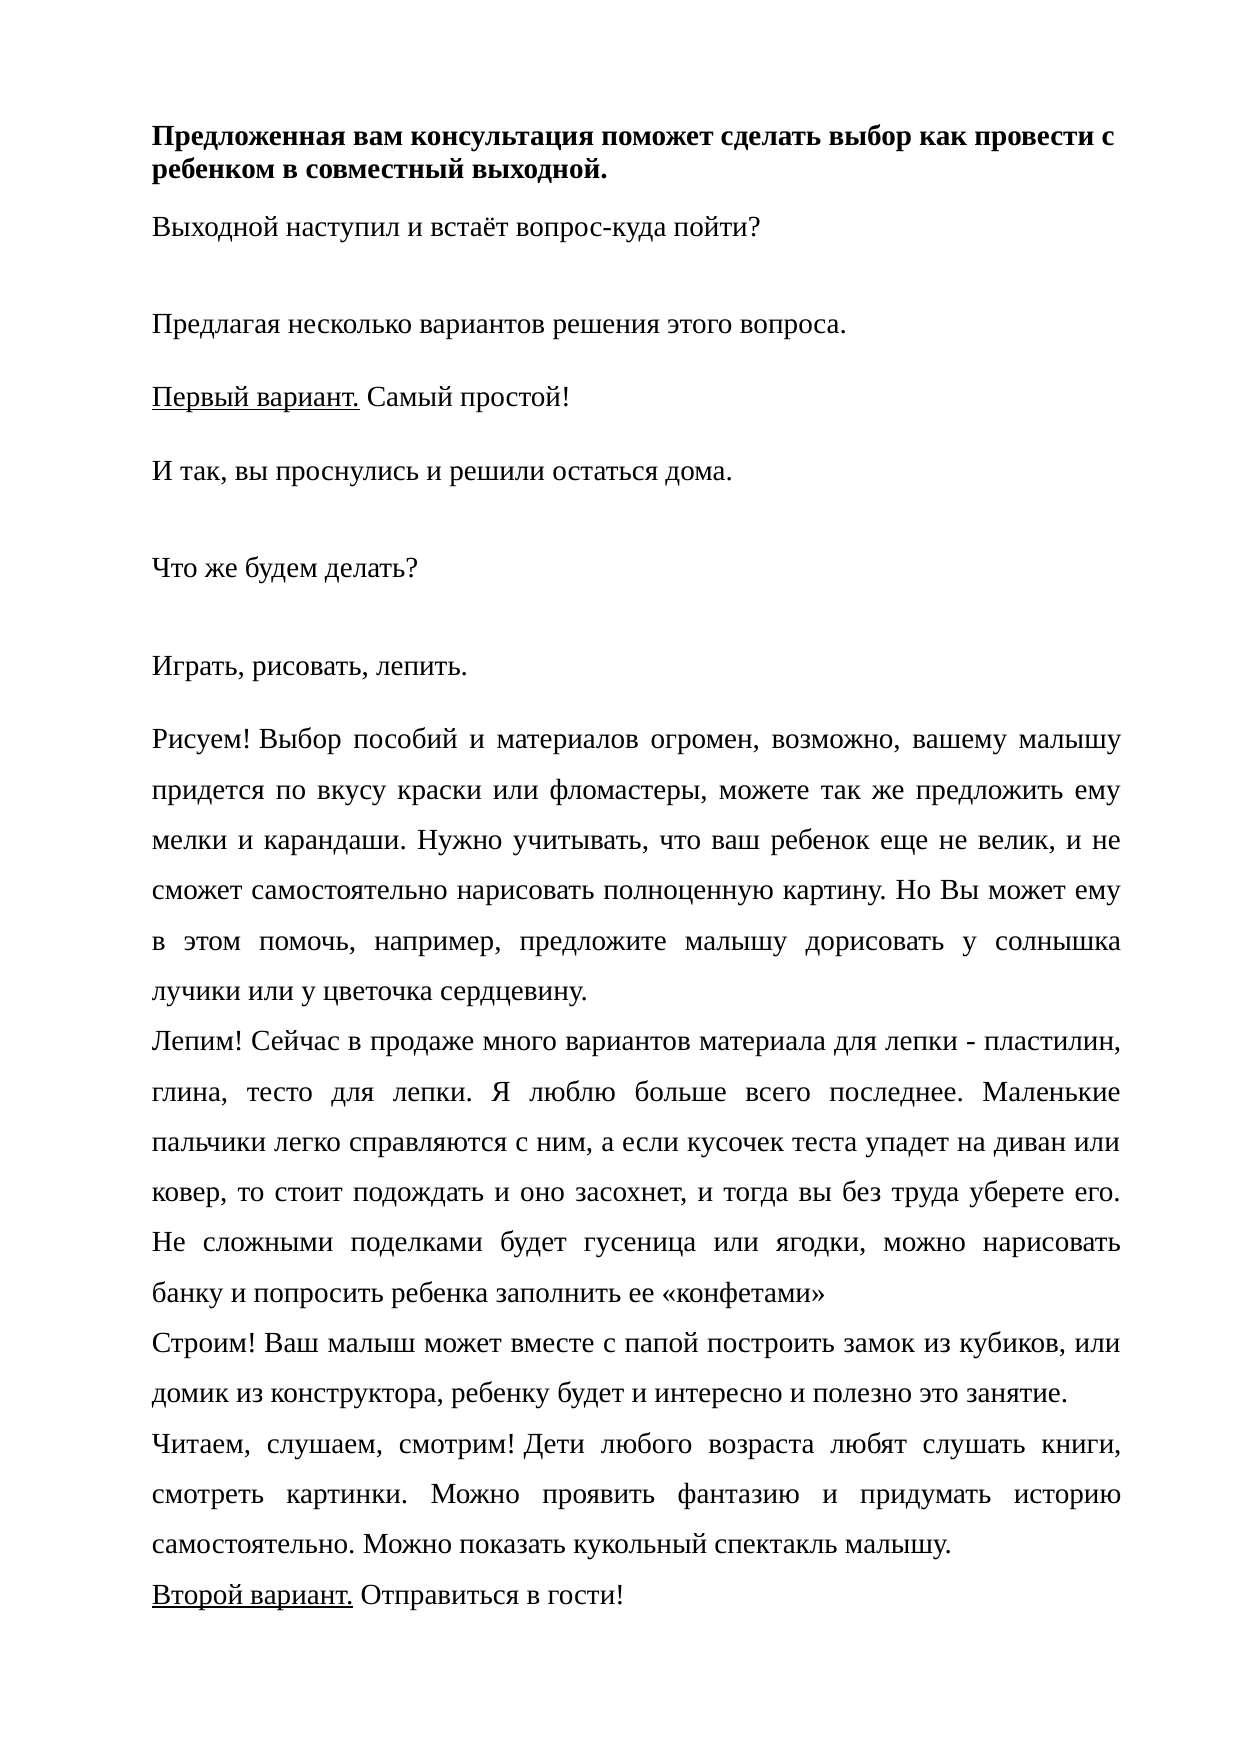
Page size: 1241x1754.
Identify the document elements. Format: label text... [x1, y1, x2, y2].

text Строим! Ваш малыш может вместе с папой построить замок из кубиков, или домик из конструктора, ребенку будет и интересно и полезно это занятие. [152, 1325, 1122, 1409]
subtitle Предложенная вам консультация поможет сделать выбор как провести с ребенком в совместный выходной. [152, 118, 1122, 185]
text Выходной наступил и встаёт вопрос-куда пойти? [152, 209, 1122, 242]
text Рисуем! Выбор пособий и материалов огромен, возможно, вашему малышу придется по вкусу краски или фломастеры, можете так же предложить ему мелки и карандаши. Нужно учитывать, что ваш ребенок еще не велик, и не сможет самостоятельно нарисовать полноценную картину. Но Вы может ему в этом помочь, например, предложите малышу дорисовать у солнышка лучики или у цветочка сердцевину. [152, 721, 1122, 1007]
text Читаем, слушаем, смотрим! Дети любого возраста любят слушать книги, смотреть картинки. Можно проявить фантазию и придумать историю самостоятельно. Можно показать кукольный спектакль малышу. [152, 1426, 1122, 1560]
text Что же будем делать? [152, 551, 1122, 584]
text Играть, рисовать, лепить. [152, 648, 1122, 681]
text Первый вариант. Самый простой! [152, 379, 1122, 413]
text И так, вы проснулись и решили остаться дома. [152, 453, 1122, 487]
text Лепим! Сейчас в продаже много вариантов материала для лепки - пластилин, глина, тесто для лепки. Я люблю больше всего последнее. Маленькие пальчики легко справляются с ним, а если кусочек теста упадет на диван или ковер, то стоит подождать и оно засохнет, и тогда вы без труда уберете его. Не сложными поделками будет гусеница или ягодки, можно нарисовать банку и попросить ребенка заполнить ее «конфетами» [152, 1023, 1122, 1308]
text Предлагая несколько вариантов решения этого вопроса. [152, 306, 1122, 339]
text Второй вариант. Отправиться в гости! [152, 1577, 1122, 1610]
